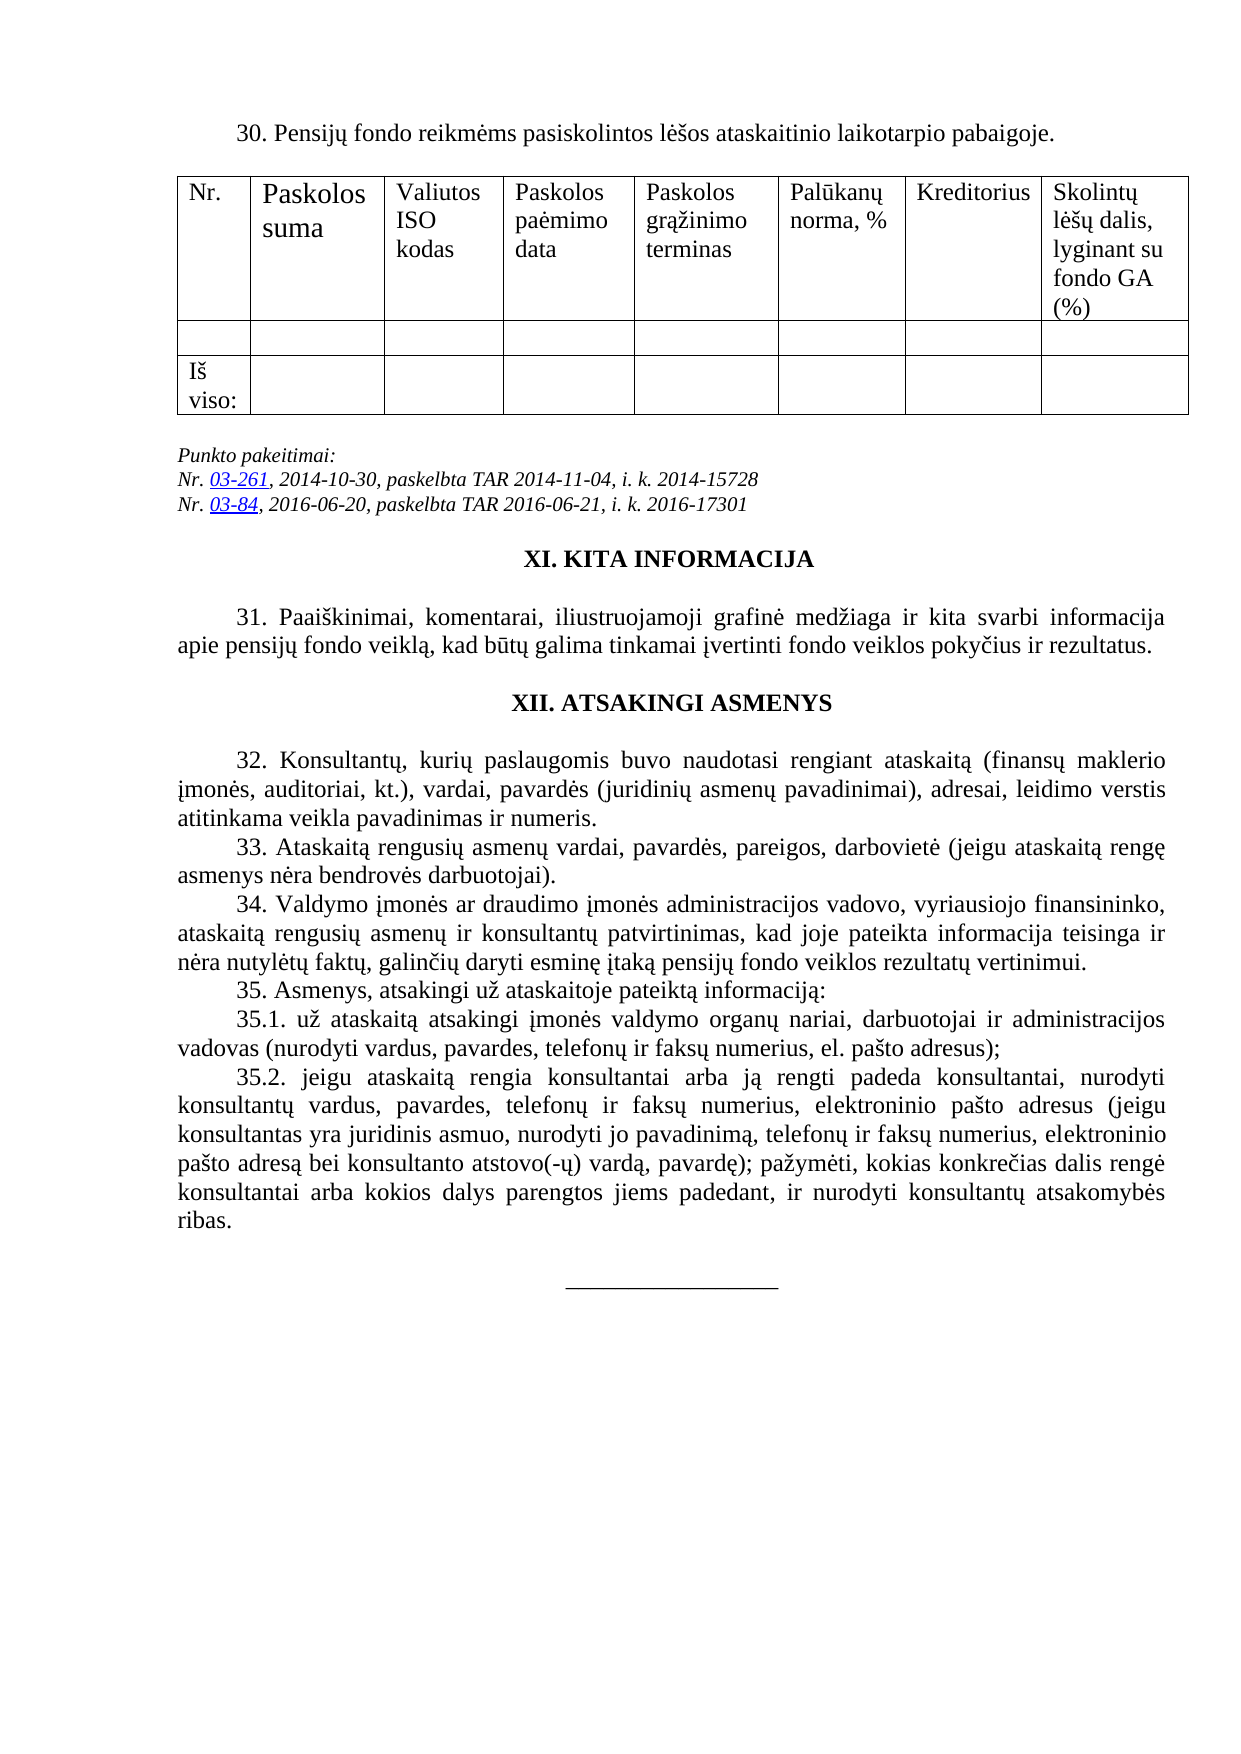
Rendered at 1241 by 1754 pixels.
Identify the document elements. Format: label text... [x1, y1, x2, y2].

table_cell [906, 321, 1041, 355]
text 30. Pensijų fondo reikmėms pasiskolintos lėšos ataskaitinio laikotarpio pabaigoje. [177, 118, 1166, 147]
table_header Skolintų lėšų dalis, lyginant su fondo GA (%) [1042, 177, 1188, 320]
table_cell [779, 321, 905, 355]
table_cell [504, 356, 634, 413]
text 32. Konsultantų, kurių paslaugomis buvo naudotasi rengiant ataskaitą (finansų maklerio įmonės, auditoriai, kt.), vardai, pavardės (juridinių asmenų pavadinimai), adresai, leidimo verstis atitinkama veikla pavadinimas ir numeris. [177, 746, 1166, 832]
table_cell Iš viso: [178, 356, 250, 413]
text Nr. 03-261, 2014-10-30, paskelbta TAR 2014-11-04, i. k. 2014-15728 [177, 467, 1166, 491]
text 33. Ataskaitą rengusių asmenų vardai, pavardės, pareigos, darbovietė (jeigu ataskaitą rengę asmenys nėra bendrovės darbuotojai). [177, 832, 1166, 889]
table_header Nr. [178, 177, 250, 320]
table_cell [251, 356, 384, 413]
table_header Kreditorius [906, 177, 1041, 320]
table_header Palūkanų norma, % [779, 177, 905, 320]
table_header Valiutos ISO kodas [385, 177, 503, 320]
text 35.2. jeigu ataskaitą rengia konsultantai arba ją rengti padeda konsultantai, nurodyti konsultantų vardus, pavardes, telefonų ir faksų numerius, elektroninio pašto adresus (jeigu konsultantas yra juridinis asmuo, nurodyti jo pavadinimą, telefonų ir faksų numerius, elektroninio pašto adresą bei konsultanto atstovo(-ų) vardą, pavardę); pažymėti, kokias konkrečias dalis rengė konsultantai arba kokios dalys parengtos jiems padedant, ir nurodyti konsultantų atsakomybės ribas. [177, 1062, 1166, 1234]
table_cell [635, 356, 778, 413]
table_cell [178, 321, 250, 355]
text _________________ [177, 1263, 1166, 1292]
table_header Paskolos suma [251, 177, 384, 320]
text 31. Paaiškinimai, komentarai, iliustruojamoji grafinė medžiaga ir kita svarbi informacija apie pensijų fondo veiklą, kad būtų galima tinkamai įvertinti fondo veiklos pokyčius ir rezultatus. [177, 602, 1166, 659]
table_header Paskolos paėmimo data [504, 177, 634, 320]
table_cell [385, 356, 503, 413]
text Xi. KITa informacijA [177, 544, 1166, 573]
table_cell [385, 321, 503, 355]
table_cell [1042, 321, 1188, 355]
table_cell [635, 321, 778, 355]
text Nr. 03-84, 2016-06-20, paskelbta TAR 2016-06-21, i. k. 2016-17301 [177, 491, 1166, 516]
table_cell [504, 321, 634, 355]
text XII. ATSAKINGI ASMENYS [177, 688, 1166, 717]
text Punkto pakeitimai: [177, 443, 1166, 467]
table_cell [1042, 356, 1188, 413]
table_cell [779, 356, 905, 413]
text 35.1. už ataskaitą atsakingi įmonės valdymo organų nariai, darbuotojai ir administracijos vadovas (nurodyti vardus, pavardes, telefonų ir faksų numerius, el. pašto adresus); [177, 1004, 1166, 1062]
text 35. Asmenys, atsakingi už ataskaitoje pateiktą informaciją: [177, 976, 1166, 1004]
table_cell [906, 356, 1041, 413]
text 34. Valdymo įmonės ar draudimo įmonės administracijos vadovo, vyriausiojo finansininko, ataskaitą rengusių asmenų ir konsultantų patvirtinimas, kad joje pateikta informacija teisinga ir nėra nutylėtų faktų, galinčių daryti esminę įtaką pensijų fondo veiklos rezultatų vertinimui. [177, 889, 1166, 976]
table_cell [251, 321, 384, 355]
table_header Paskolos grąžinimo terminas [635, 177, 778, 320]
